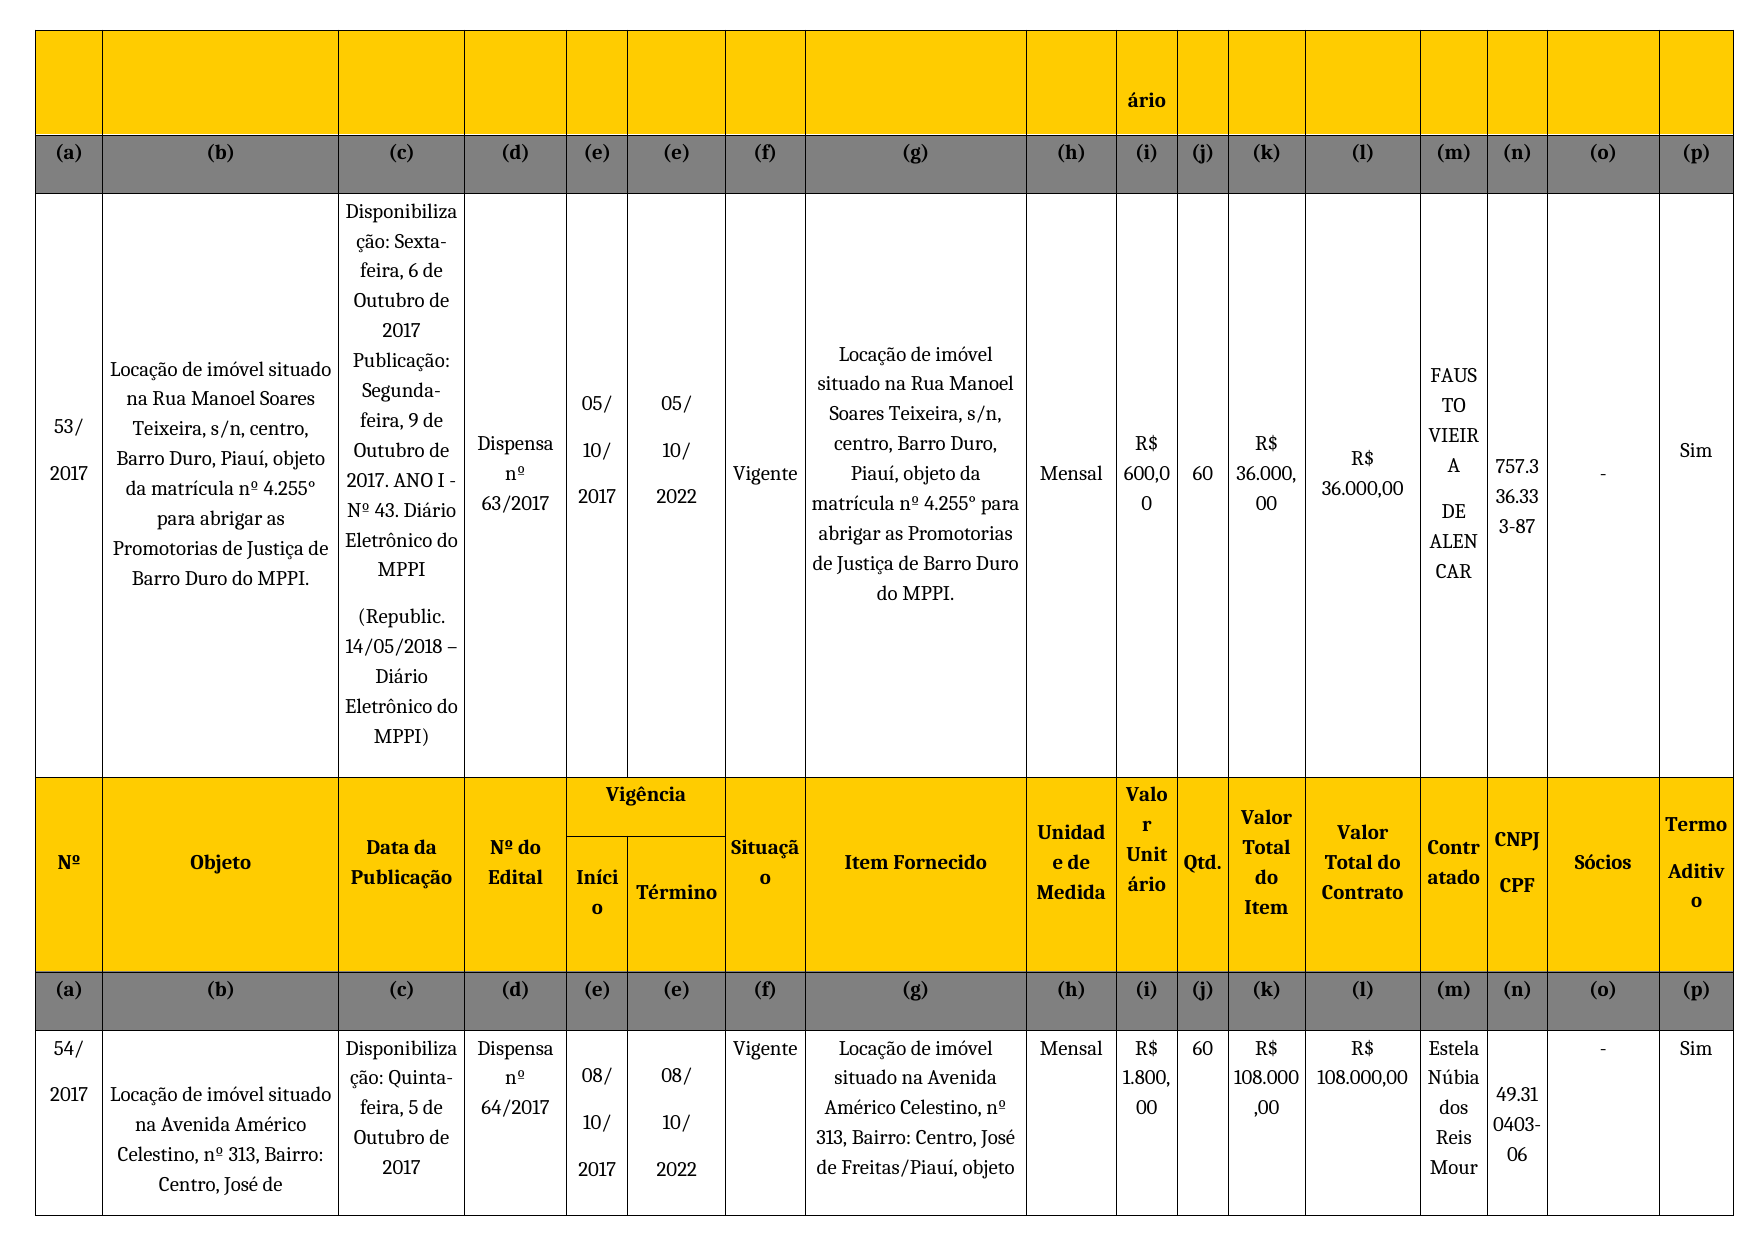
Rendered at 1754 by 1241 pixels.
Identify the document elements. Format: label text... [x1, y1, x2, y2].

table_cell 60 [1178, 1031, 1228, 1215]
table_cell 757.336.333-87 [1488, 194, 1547, 777]
table_header [1548, 31, 1659, 134]
table_cell Início [567, 837, 627, 971]
table_cell (o) [1548, 973, 1659, 1030]
table_cell (l) [1306, 973, 1420, 1030]
table_header [726, 31, 805, 134]
table_header [36, 31, 102, 134]
table_cell Dispensa nº 64/2017 [465, 1031, 566, 1215]
table_cell (p) [1660, 136, 1733, 193]
table_cell Vigência [567, 778, 725, 836]
table_cell Locação de imóvel situado na Avenida Américo Celestino, nº 313, Bairro: Centro, José de Freitas/Piauí, objeto [806, 1031, 1026, 1215]
table_cell R$ 108.000,00 [1229, 1031, 1305, 1215]
table_cell Locação de imóvel situado na Rua Manoel Soares Teixeira, s/n, centro, Barro Duro, Piauí, objeto da matrícula nº 4.255° para abrigar as Promotorias de Justiça de Barro Duro do MPPI. [103, 194, 338, 777]
table_cell (j) [1178, 136, 1228, 193]
table_cell Contratado [1421, 778, 1487, 971]
table_cell (d) [465, 136, 566, 193]
table_cell R$ 108.000,00 [1306, 1031, 1420, 1215]
table_cell Sim [1660, 194, 1733, 777]
table_cell Sim [1660, 1031, 1733, 1215]
table_cell (o) [1548, 136, 1659, 193]
table_cell Mensal [1027, 194, 1116, 777]
table_cell 05/ 10/ 2017 [567, 194, 627, 777]
table_cell Mensal [1027, 1031, 1116, 1215]
table_cell Estela Núbia dos Reis Mour [1421, 1031, 1487, 1215]
table_cell (m) [1421, 973, 1487, 1030]
table_header [1229, 31, 1305, 134]
table_cell (n) [1488, 136, 1547, 193]
table_cell (h) [1027, 136, 1116, 193]
table_cell (e) [567, 973, 627, 1030]
table_cell (l) [1306, 136, 1420, 193]
table_cell Nº do Edital [465, 778, 566, 971]
table_cell 08/ 10/ 2022 [628, 1031, 725, 1215]
table_cell (g) [806, 973, 1026, 1030]
table_cell Qtd. [1178, 778, 1228, 971]
table_cell FAUSTO VIEIRA DE ALENCAR [1421, 194, 1487, 777]
table_cell 53/ 2017 [36, 194, 102, 777]
table_cell R$ 600,00 [1117, 194, 1177, 777]
table_cell [628, 31, 725, 134]
table_cell (f) [726, 136, 805, 193]
table_header [1178, 31, 1228, 134]
table_cell Vigente [726, 1031, 805, 1215]
table_cell Dispensa nº 63/2017 [465, 194, 566, 777]
table_cell Locação de imóvel situado na Avenida Américo Celestino, nº 313, Bairro: Centro, José de [103, 1031, 338, 1215]
table_cell (j) [1178, 973, 1228, 1030]
table_cell Disponibilização: Quinta-feira, 5 de Outubro de 2017 [339, 1031, 464, 1215]
table_cell Valor Total do Contrato [1306, 778, 1420, 971]
table_cell 54/ 2017 [36, 1031, 102, 1215]
table_cell (p) [1660, 973, 1733, 1030]
table_cell R$ 36.000,00 [1229, 194, 1305, 777]
table_cell (a) [36, 973, 102, 1030]
table_cell Vigente [726, 194, 805, 777]
table_cell [567, 31, 627, 134]
table_cell (b) [103, 136, 338, 193]
table_cell Objeto [103, 778, 338, 971]
table_cell Situação [726, 778, 805, 971]
table_cell Sócios [1548, 778, 1659, 971]
table_header [103, 31, 338, 134]
table_header ário [1117, 31, 1177, 134]
table_cell (i) [1117, 973, 1177, 1030]
table_cell (e) [628, 136, 725, 193]
table_cell Nº [36, 778, 102, 971]
table_cell Valor Total do Item [1229, 778, 1305, 971]
table_header [1488, 31, 1547, 134]
table_cell (n) [1488, 973, 1547, 1030]
table_cell Unidade de Medida [1027, 778, 1116, 971]
table_cell 60 [1178, 194, 1228, 777]
table_cell (e) [567, 136, 627, 193]
table_cell Termo Aditivo [1660, 778, 1733, 971]
table_cell (m) [1421, 136, 1487, 193]
table_cell CNPJ CPF [1488, 778, 1547, 971]
table_header [339, 31, 464, 134]
table_header [465, 31, 566, 134]
table_header [806, 31, 1026, 134]
table_cell (f) [726, 973, 805, 1030]
table_cell (c) [339, 973, 464, 1030]
table_cell Data da Publicação [339, 778, 464, 971]
table_cell (c) [339, 136, 464, 193]
table_header [1027, 31, 1116, 134]
table_cell Locação de imóvel situado na Rua Manoel Soares Teixeira, s/n, centro, Barro Duro, Piauí, objeto da matrícula nº 4.255° para abrigar as Promotorias de Justiça de Barro Duro do MPPI. [806, 194, 1026, 777]
table_header [1421, 31, 1487, 134]
table_cell Disponibilização: Sexta-feira, 6 de Outubro de 2017 Publicação: Segunda-feira, 9 de Outubro de 2017. ANO I - Nº 43. Diário Eletrônico do MPPI (Republic. 14/05/2018 – Diário Eletrônico do MPPI) [339, 194, 464, 777]
table_cell Valor Unitário [1117, 778, 1177, 971]
table_cell 49.310403-06 [1488, 1031, 1547, 1215]
table_header [1306, 31, 1420, 134]
table_cell (d) [465, 973, 566, 1030]
table_cell (a) [36, 136, 102, 193]
table_cell R$ 1.800,00 [1117, 1031, 1177, 1215]
table_cell R$ 36.000,00 [1306, 194, 1420, 777]
table_cell (b) [103, 973, 338, 1030]
table_cell 05/ 10/ 2022 [628, 194, 725, 777]
table_cell (k) [1229, 136, 1305, 193]
table_cell Item Fornecido [806, 778, 1026, 971]
table_cell - [1548, 194, 1659, 777]
table_header [1660, 31, 1733, 134]
table_cell (e) [628, 973, 725, 1030]
table_cell - [1548, 1031, 1659, 1215]
table_cell 08/ 10/ 2017 [567, 1031, 627, 1215]
table_cell Término [628, 837, 725, 971]
table_cell (k) [1229, 973, 1305, 1030]
table_cell (i) [1117, 136, 1177, 193]
table_cell (g) [806, 136, 1026, 193]
table_cell (h) [1027, 973, 1116, 1030]
